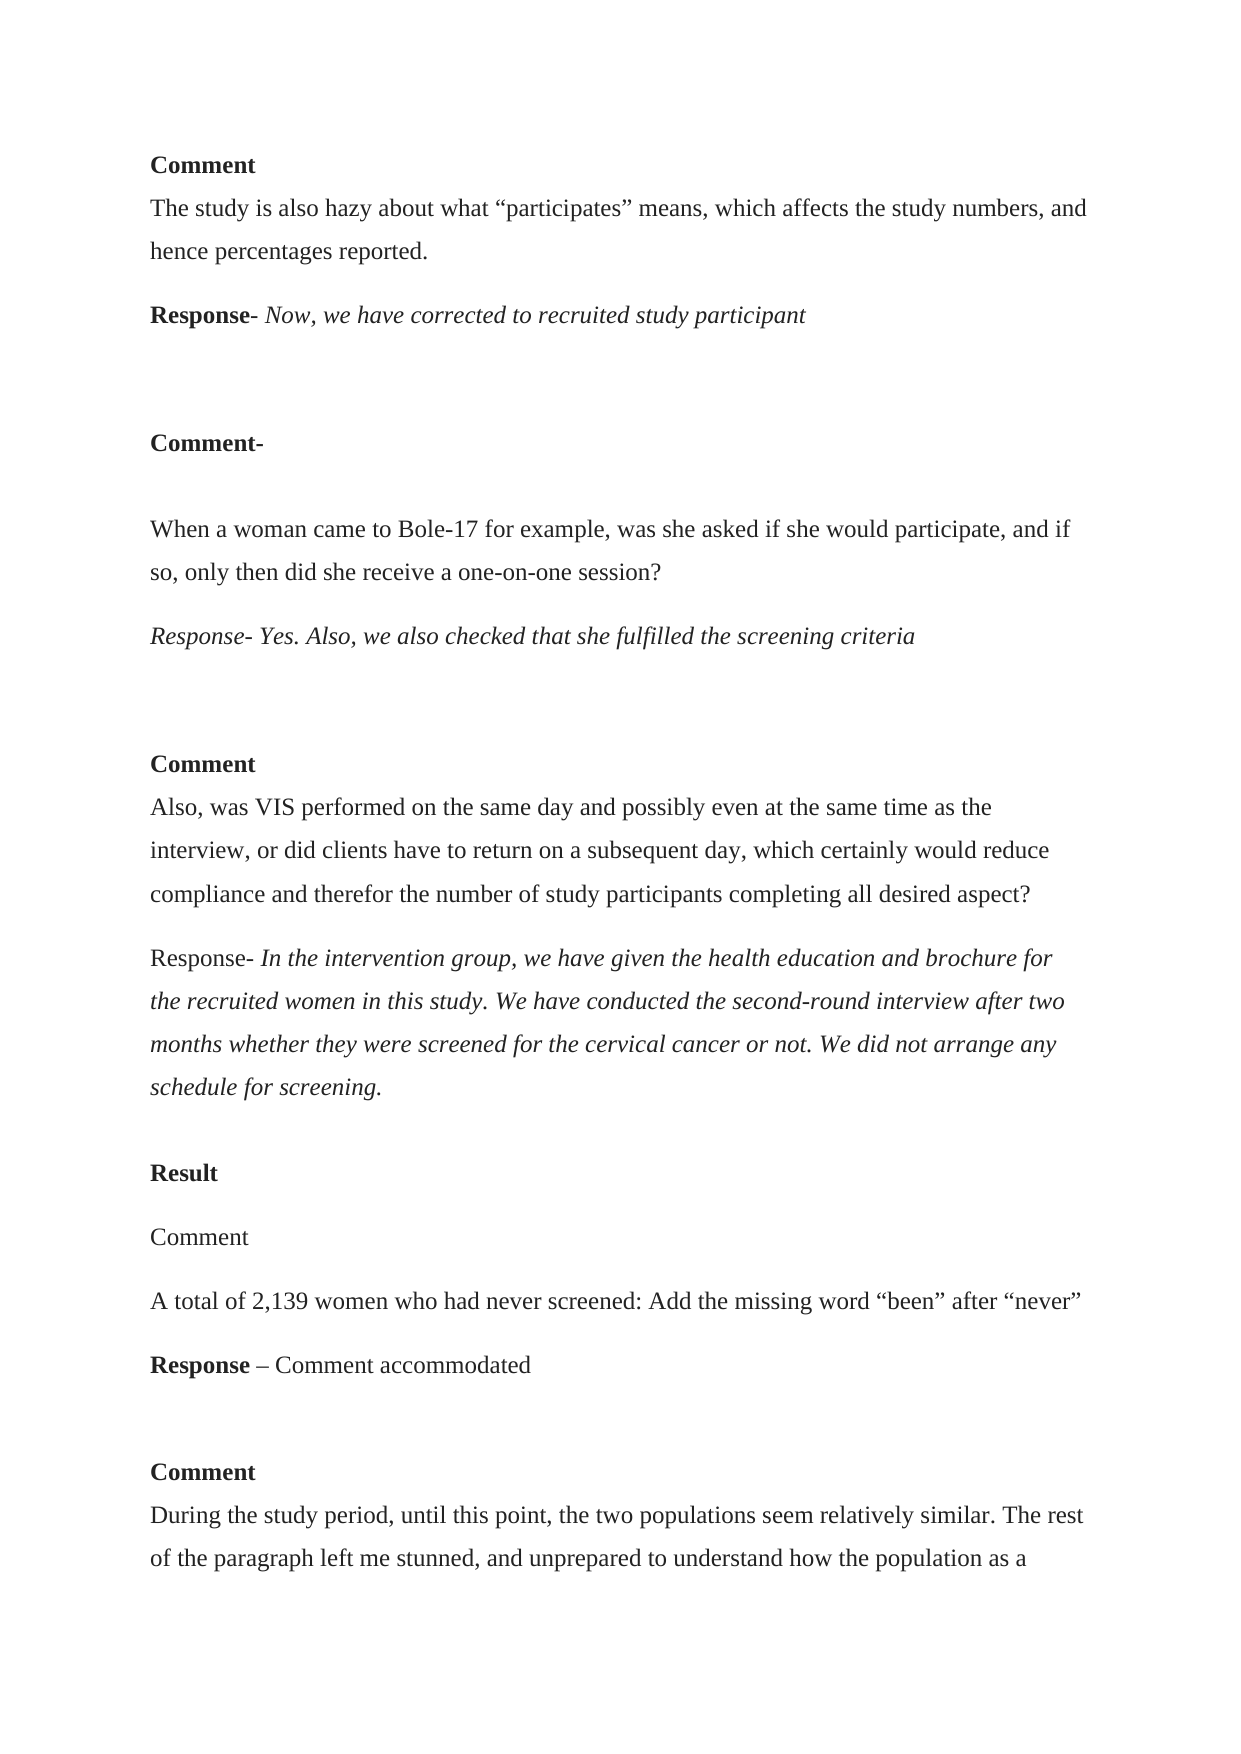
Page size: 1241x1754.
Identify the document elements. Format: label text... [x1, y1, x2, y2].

text Comment During the study period, until this point, the two populations seem relatively similar. The rest of the paragraph left me stunned, and unprepared to understand how the population as a [150, 1414, 1090, 1572]
text Comment Also, was VIS performed on the same day and possibly even at the same time as the interview, or did clients have to return on a subsequent day, which certainly would reduce compliance and therefor the number of study participants completing all desired aspect? [150, 749, 1090, 907]
text A total of 2,139 women who had never screened: Add the missing word “been” after “never” [150, 1286, 1090, 1315]
text Response- In the intervention group, we have given the health education and brochure for the recruited women in this study. We have conducted the second-round interview after two months whether they were screened for the cervical cancer or not. We did not arrange any schedule for screening. Result [150, 943, 1090, 1187]
text Response – Comment accommodated [150, 1350, 1090, 1379]
text Comment The study is also hazy about what “participates” means, which affects the study numbers, and hence percentages reported. [150, 150, 1090, 265]
text Comment- When a woman came to Bole-17 for example, was she asked if she would participate, and if so, only then did she receive a one-on-one session? [150, 428, 1090, 586]
text Response- Yes. Also, we also checked that she fulfilled the screening criteria [150, 621, 1090, 650]
text Response- Now, we have corrected to recruited study participant [150, 300, 1090, 329]
text Comment [150, 1222, 1090, 1251]
